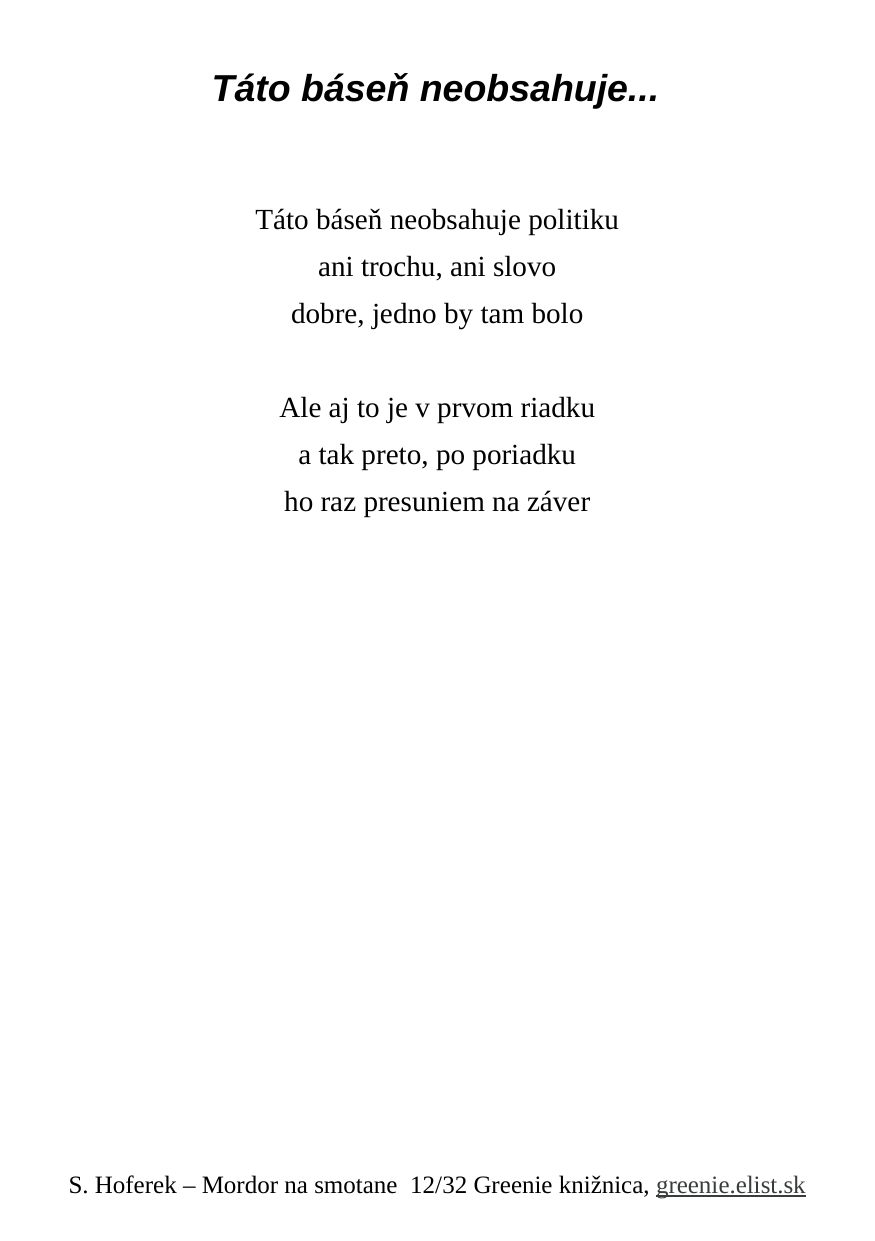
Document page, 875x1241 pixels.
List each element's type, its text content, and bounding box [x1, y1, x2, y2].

subtitle Táto báseň neobsahuje... [41, 66, 833, 109]
text Ale aj to je v prvom riadku [41, 390, 833, 423]
text a tak preto, po poriadku [41, 437, 833, 470]
text ani trochu, ani slovo [41, 249, 833, 283]
text Táto báseň neobsahuje politiku [41, 202, 833, 236]
text ho raz presuniem na záver [41, 484, 833, 517]
text dobre, jedno by tam bolo [41, 296, 833, 330]
